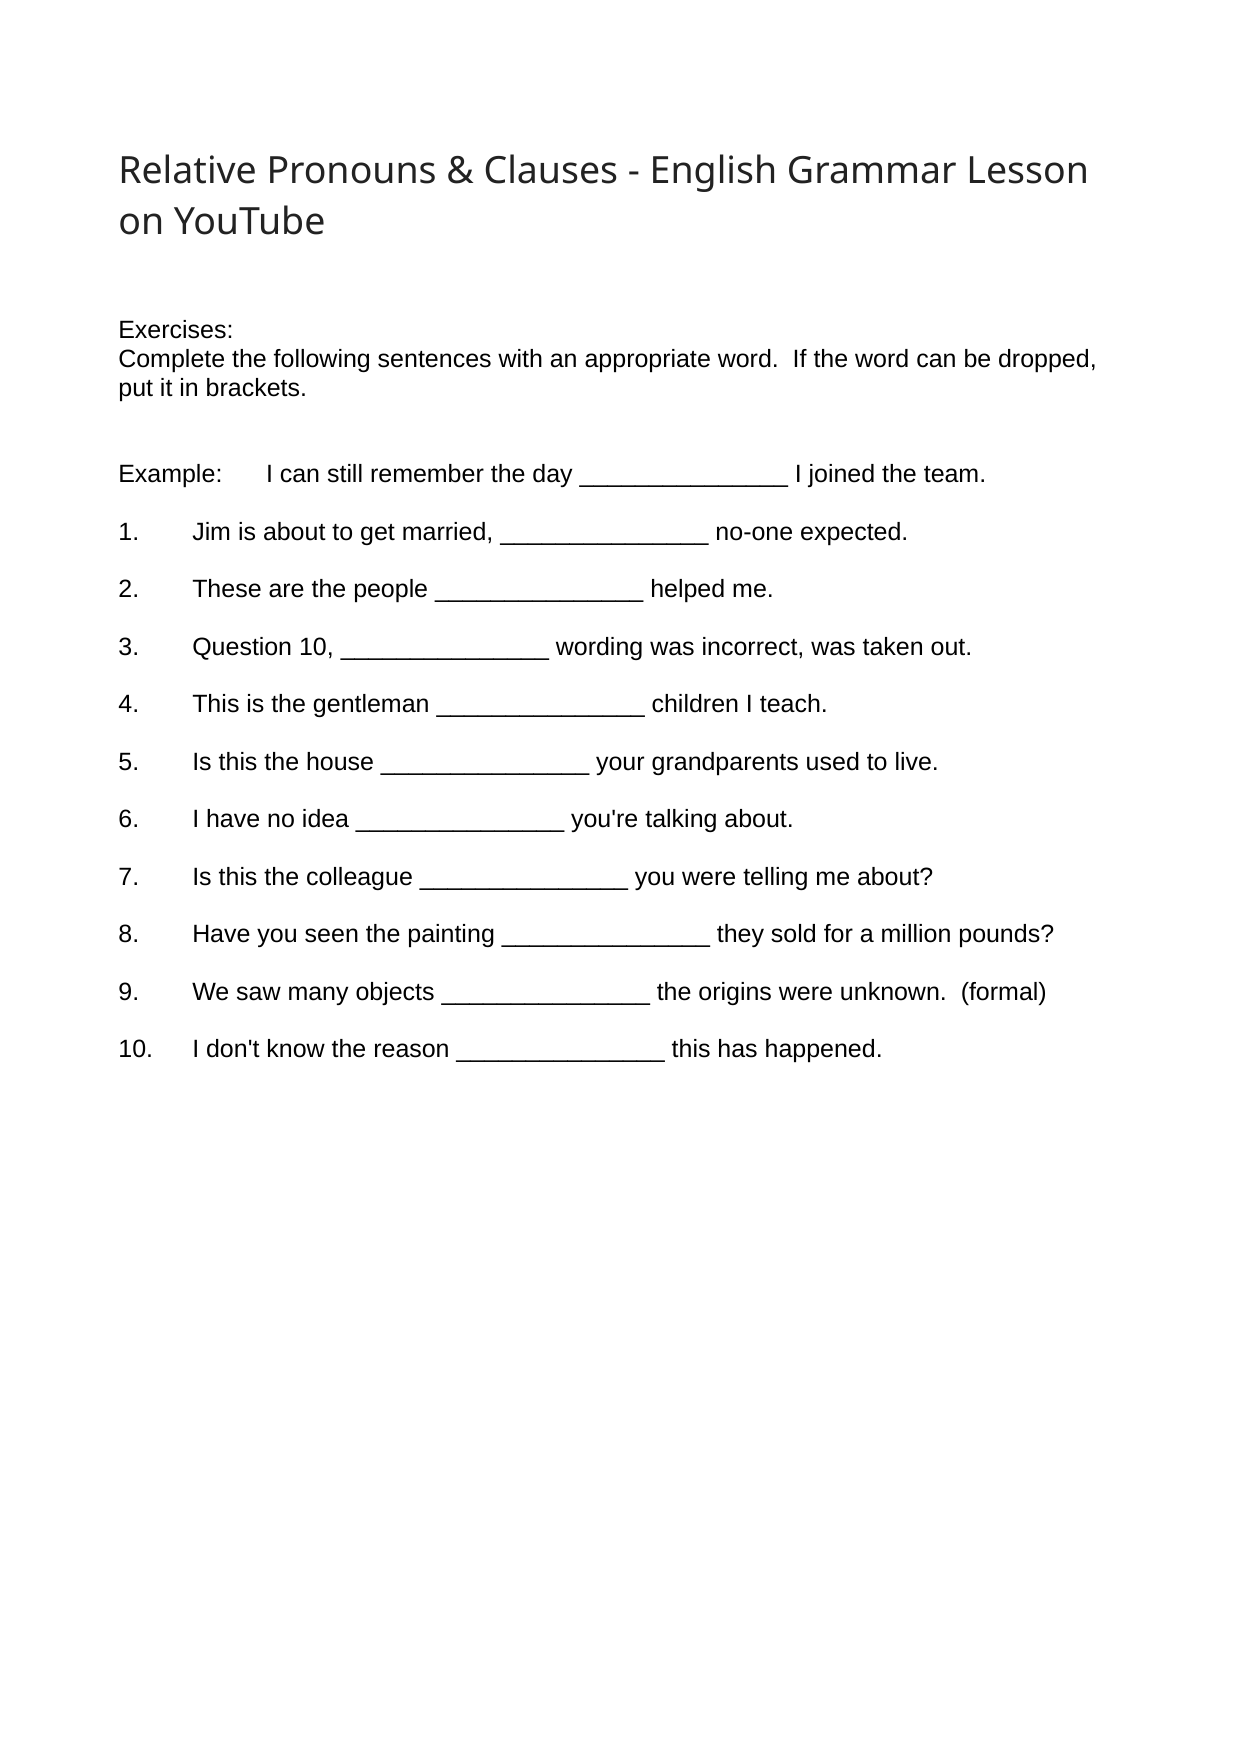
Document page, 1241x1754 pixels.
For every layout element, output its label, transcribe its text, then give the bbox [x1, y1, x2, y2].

text 8. Have you seen the painting _______________ they sold for a million pounds? [118, 919, 1122, 948]
subtitle Relative Pronouns & Clauses - English Grammar Lesson on YouTube [118, 143, 1122, 245]
text 4. This is the gentleman _______________ children I teach. [118, 689, 1122, 718]
text 5. Is this the house _______________ your grandparents used to live. [118, 746, 1122, 775]
text 9. We saw many objects _______________ the origins were unknown. (formal) [118, 976, 1122, 1005]
text 3. Question 10, _______________ wording was incorrect, was taken out. [118, 631, 1122, 660]
text 2. These are the people _______________ helped me. [118, 574, 1122, 603]
text Exercises: [118, 315, 1122, 344]
text Example: I can still remember the day _______________ I joined the team. [118, 459, 1122, 488]
text 1. Jim is about to get married, _______________ no-one expected. [118, 516, 1122, 545]
text 6. I have no idea _______________ you're talking about. [118, 804, 1122, 833]
text 10. I don't know the reason _______________ this has happened. [118, 1034, 1122, 1063]
text Complete the following sentences with an appropriate word. If the word can be dropped, put it in brackets. [118, 344, 1122, 401]
text 7. Is this the colleague _______________ you were telling me about? [118, 861, 1122, 890]
